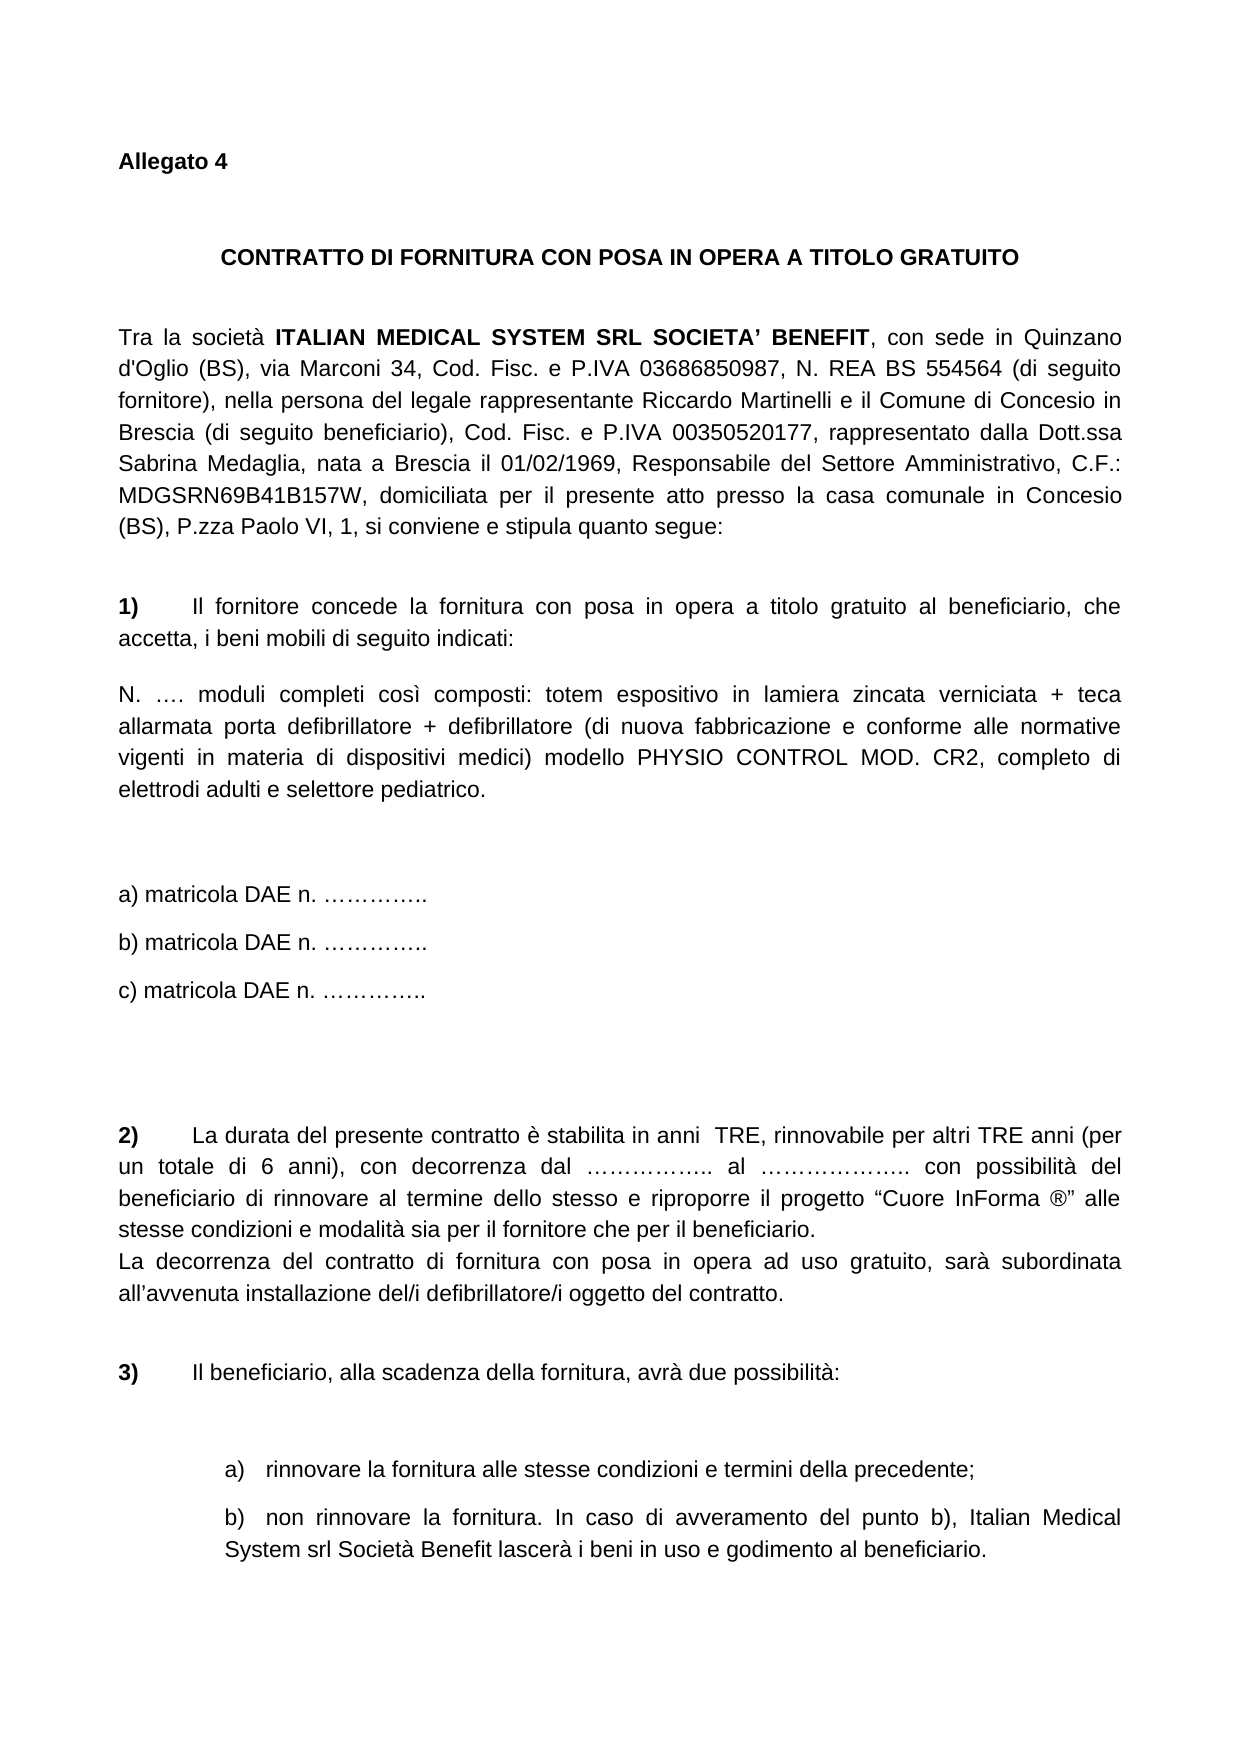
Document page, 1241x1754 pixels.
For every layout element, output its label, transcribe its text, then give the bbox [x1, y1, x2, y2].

list a) matricola DAE n. ………….. [118, 881, 1122, 907]
text Tra la società ITALIAN MEDICAL SYSTEM SRL SOCIETA’ BENEFIT, con sede in Quinzano d'Oglio (BS), via Marconi 34, Cod. Fisc. e P.IVA 03686850987, N. REA BS 554564 (di seguito fornitore), nella persona del legale rappresentante Riccardo Martinelli e il Comune di Concesio in Brescia (di seguito beneficiario), Cod. Fisc. e P.IVA 00350520177, rappresentato dalla Dott.ssa Sabrina Medaglia, nata a Brescia il 01/02/1969, Responsabile del Settore Amministrativo, C.F.: MDGSRN69B41B157W, domiciliata per il presente atto presso la casa comunale in Concesio (BS), P.zza Paolo VI, 1, si conviene e stipula quanto segue: [118, 324, 1122, 539]
list c) matricola DAE n. ………….. [118, 977, 1122, 1003]
text Allegato 4 [118, 148, 1122, 174]
list La durata del presente contratto è stabilita in anni TRE, rinnovabile per altri TRE anni (per un totale di 6 anni), con decorrenza dal …………….. al ……………….. con possibilità del beneficiario di rinnovare al termine dello stesso e riproporre il progetto “Cuore InForma ®” alle stesse condizioni e modalità sia per il fornitore che per il beneficiario. [118, 1122, 1122, 1243]
list rinnovare la fornitura alle stesse condizioni e termini della precedente; [224, 1456, 1122, 1482]
list Il beneficiario, alla scadenza della fornitura, avrà due possibilità: [118, 1359, 1122, 1386]
list Il fornitore concede la fornitura con posa in opera a titolo gratuito al beneficiario, che accetta, i beni mobili di seguito indicati: [118, 593, 1122, 651]
text La decorrenza del contratto di fornitura con posa in opera ad uso gratuito, sarà subordinata all’avvenuta installazione del/i defibrillatore/i oggetto del contratto. [118, 1248, 1122, 1306]
text CONTRATTO DI FORNITURA CON POSA IN OPERA A TITOLO GRATUITO [118, 244, 1122, 270]
list non rinnovare la fornitura. In caso di avveramento del punto b), Italian Medical System srl Società Benefit lascerà i beni in uso e godimento al beneficiario. [224, 1504, 1122, 1562]
list N. …. moduli completi così composti: totem espositivo in lamiera zincata verniciata + teca allarmata porta defibrillatore + defibrillatore (di nuova fabbricazione e conforme alle normative vigenti in materia di dispositivi medici) modello PHYSIO CONTROL MOD. CR2, completo di elettrodi adulti e selettore pediatrico. [118, 681, 1122, 802]
list b) matricola DAE n. ………….. [118, 929, 1122, 955]
